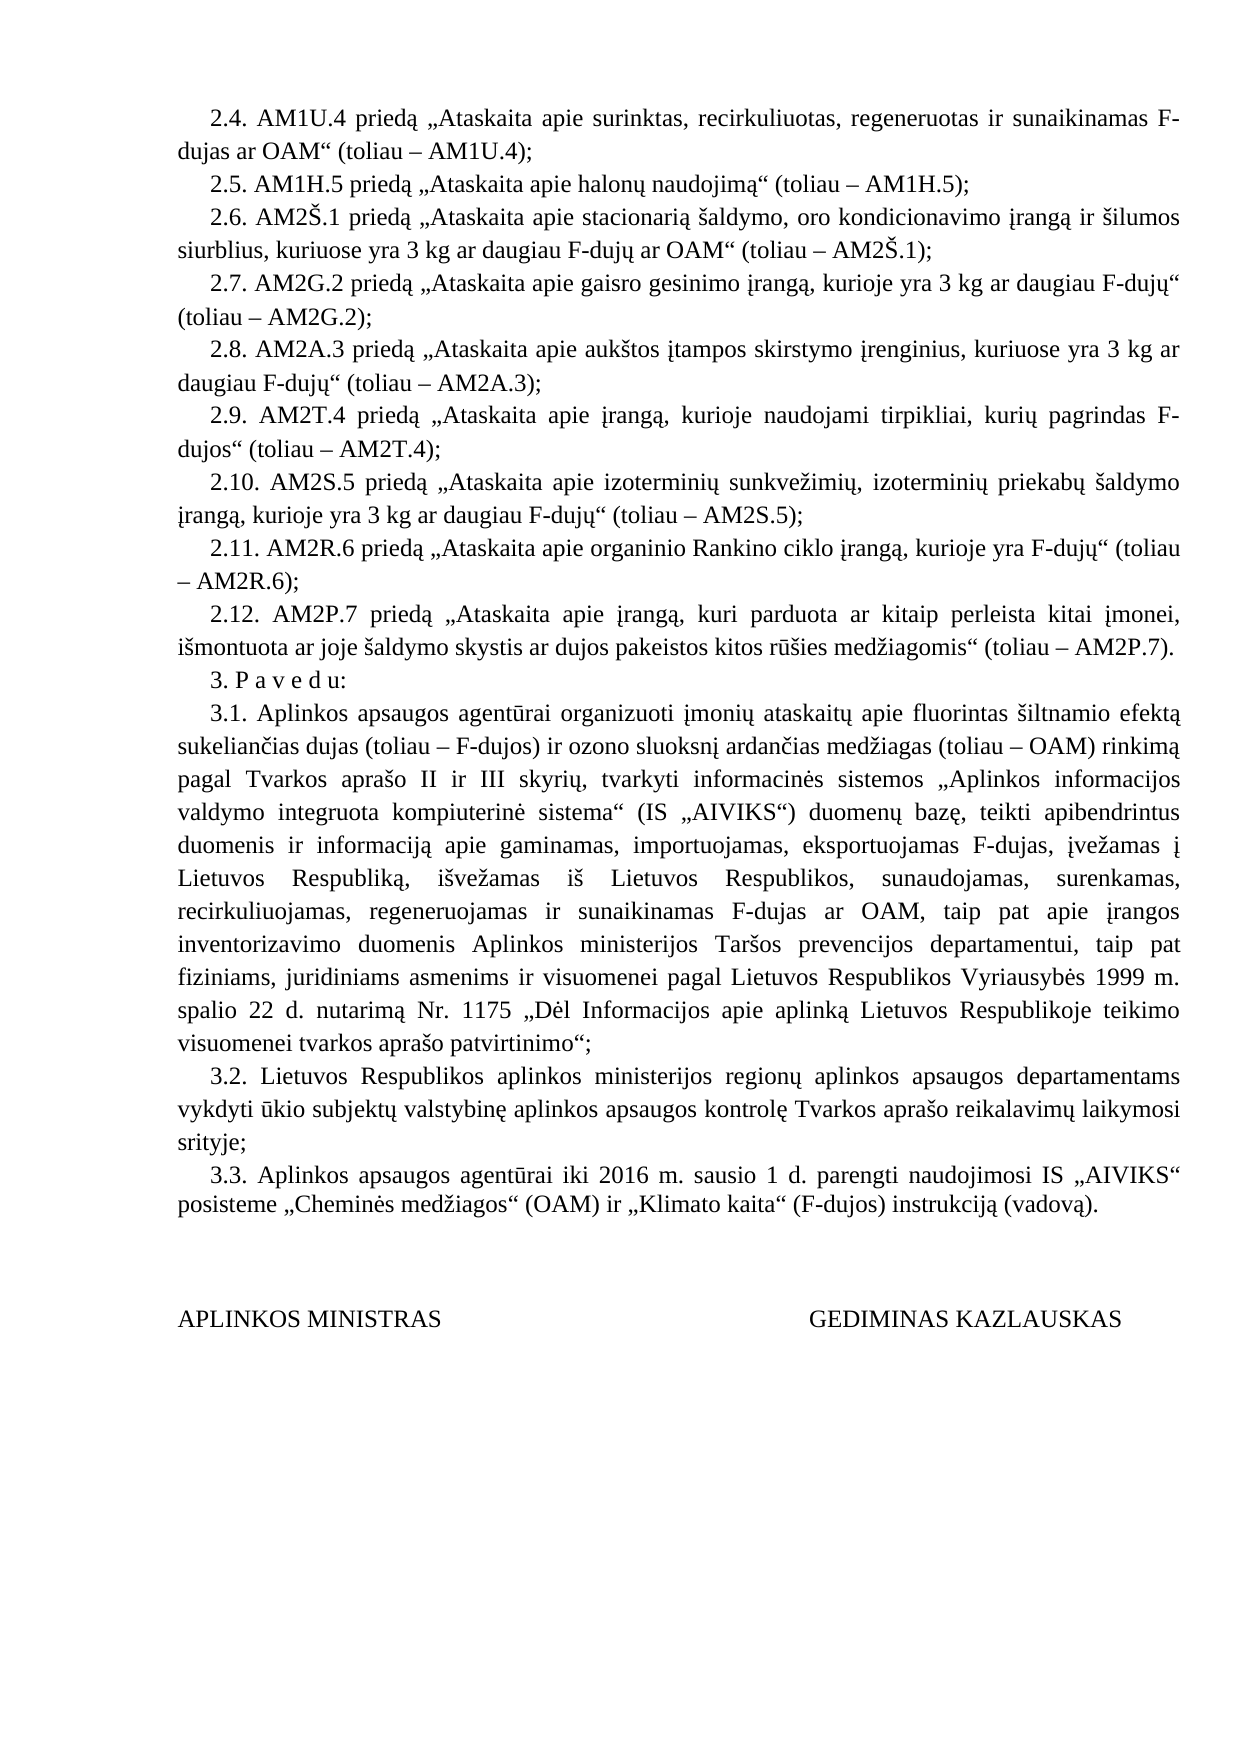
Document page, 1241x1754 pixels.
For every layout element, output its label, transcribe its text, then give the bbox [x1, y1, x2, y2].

text 2.8. AM2A.3 priedą „Ataskaita apie aukštos įtampos skirstymo įrenginius, kuriuose yra 3 kg ar daugiau F-dujų“ (toliau – AM2A.3); [177, 334, 1181, 396]
text 3.3. Aplinkos apsaugos agentūrai iki 2016 m. sausio 1 d. parengti naudojimosi IS „AIVIKS“ posisteme „Cheminės medžiagos“ (OAM) ir „Klimato kaita“ (F-dujos) instrukciją (vadovą). [177, 1160, 1181, 1218]
text 2.7. AM2G.2 priedą „Ataskaita apie gaisro gesinimo įrangą, kurioje yra 3 kg ar daugiau F-dujų“ (toliau – AM2G.2); [177, 268, 1181, 330]
text 2.5. AM1H.5 priedą „Ataskaita apie halonų naudojimą“ (toliau – AM1H.5); [177, 169, 1181, 198]
text 2.4. AM1U.4 priedą „Ataskaita apie surinktas, recirkuliuotas, regeneruotas ir sunaikinamas F-dujas ar OAM“ (toliau – AM1U.4); [177, 103, 1181, 165]
text 2.11. AM2R.6 priedą „Ataskaita apie organinio Rankino ciklo įrangą, kurioje yra F-dujų“ (toliau – AM2R.6); [177, 533, 1181, 594]
text 3.1. Aplinkos apsaugos agentūrai organizuoti įmonių ataskaitų apie fluorintas šiltnamio efektą sukeliančias dujas (toliau – F-dujos) ir ozono sluoksnį ardančias medžiagas (toliau – OAM) rinkimą pagal Tvarkos aprašo II ir III skyrių, tvarkyti informacinės sistemos „Aplinkos informacijos valdymo integruota kompiuterinė sistema“ (IS „AIVIKS“) duomenų bazę, teikti apibendrintus duomenis ir informaciją apie gaminamas, importuojamas, eksportuojamas F-dujas, įvežamas į Lietuvos Respubliką, išvežamas iš Lietuvos Respublikos, sunaudojamas, surenkamas, recirkuliuojamas, regeneruojamas ir sunaikinamas F-dujas ar OAM, taip pat apie įrangos inventorizavimo duomenis Aplinkos ministerijos Taršos prevencijos departamentui, taip pat fiziniams, juridiniams asmenims ir visuomenei pagal Lietuvos Respublikos Vyriausybės 1999 m. spalio 22 d. nutarimą Nr. 1175 „Dėl Informacijos apie aplinką Lietuvos Respublikoje teikimo visuomenei tvarkos aprašo patvirtinimo“; [177, 698, 1181, 1057]
text 3.2. Lietuvos Respublikos aplinkos ministerijos regionų aplinkos apsaugos departamentams vykdyti ūkio subjektų valstybinę aplinkos apsaugos kontrolę Tvarkos aprašo reikalavimų laikymosi srityje; [177, 1061, 1181, 1156]
text 2.9. AM2T.4 priedą „Ataskaita apie įrangą, kurioje naudojami tirpikliai, kurių pagrindas F-dujos“ (toliau – AM2T.4); [177, 401, 1181, 462]
text Aplinkos ministras Gediminas Kazlauskas [177, 1304, 1181, 1333]
text 2.6. AM2Š.1 priedą „Ataskaita apie stacionarią šaldymo, oro kondicionavimo įrangą ir šilumos siurblius, kuriuose yra 3 kg ar daugiau F-dujų ar OAM“ (toliau – AM2Š.1); [177, 202, 1181, 264]
text 2.10. AM2S.5 priedą „Ataskaita apie izoterminių sunkvežimių, izoterminių priekabų šaldymo įrangą, kurioje yra 3 kg ar daugiau F-dujų“ (toliau – AM2S.5); [177, 467, 1181, 528]
text 2.12. AM2P.7 priedą „Ataskaita apie įrangą, kuri parduota ar kitaip perleista kitai įmonei, išmontuota ar joje šaldymo skystis ar dujos pakeistos kitos rūšies medžiagomis“ (toliau – AM2P.7). [177, 599, 1181, 661]
text 3. P a v e d u: [177, 665, 1181, 693]
